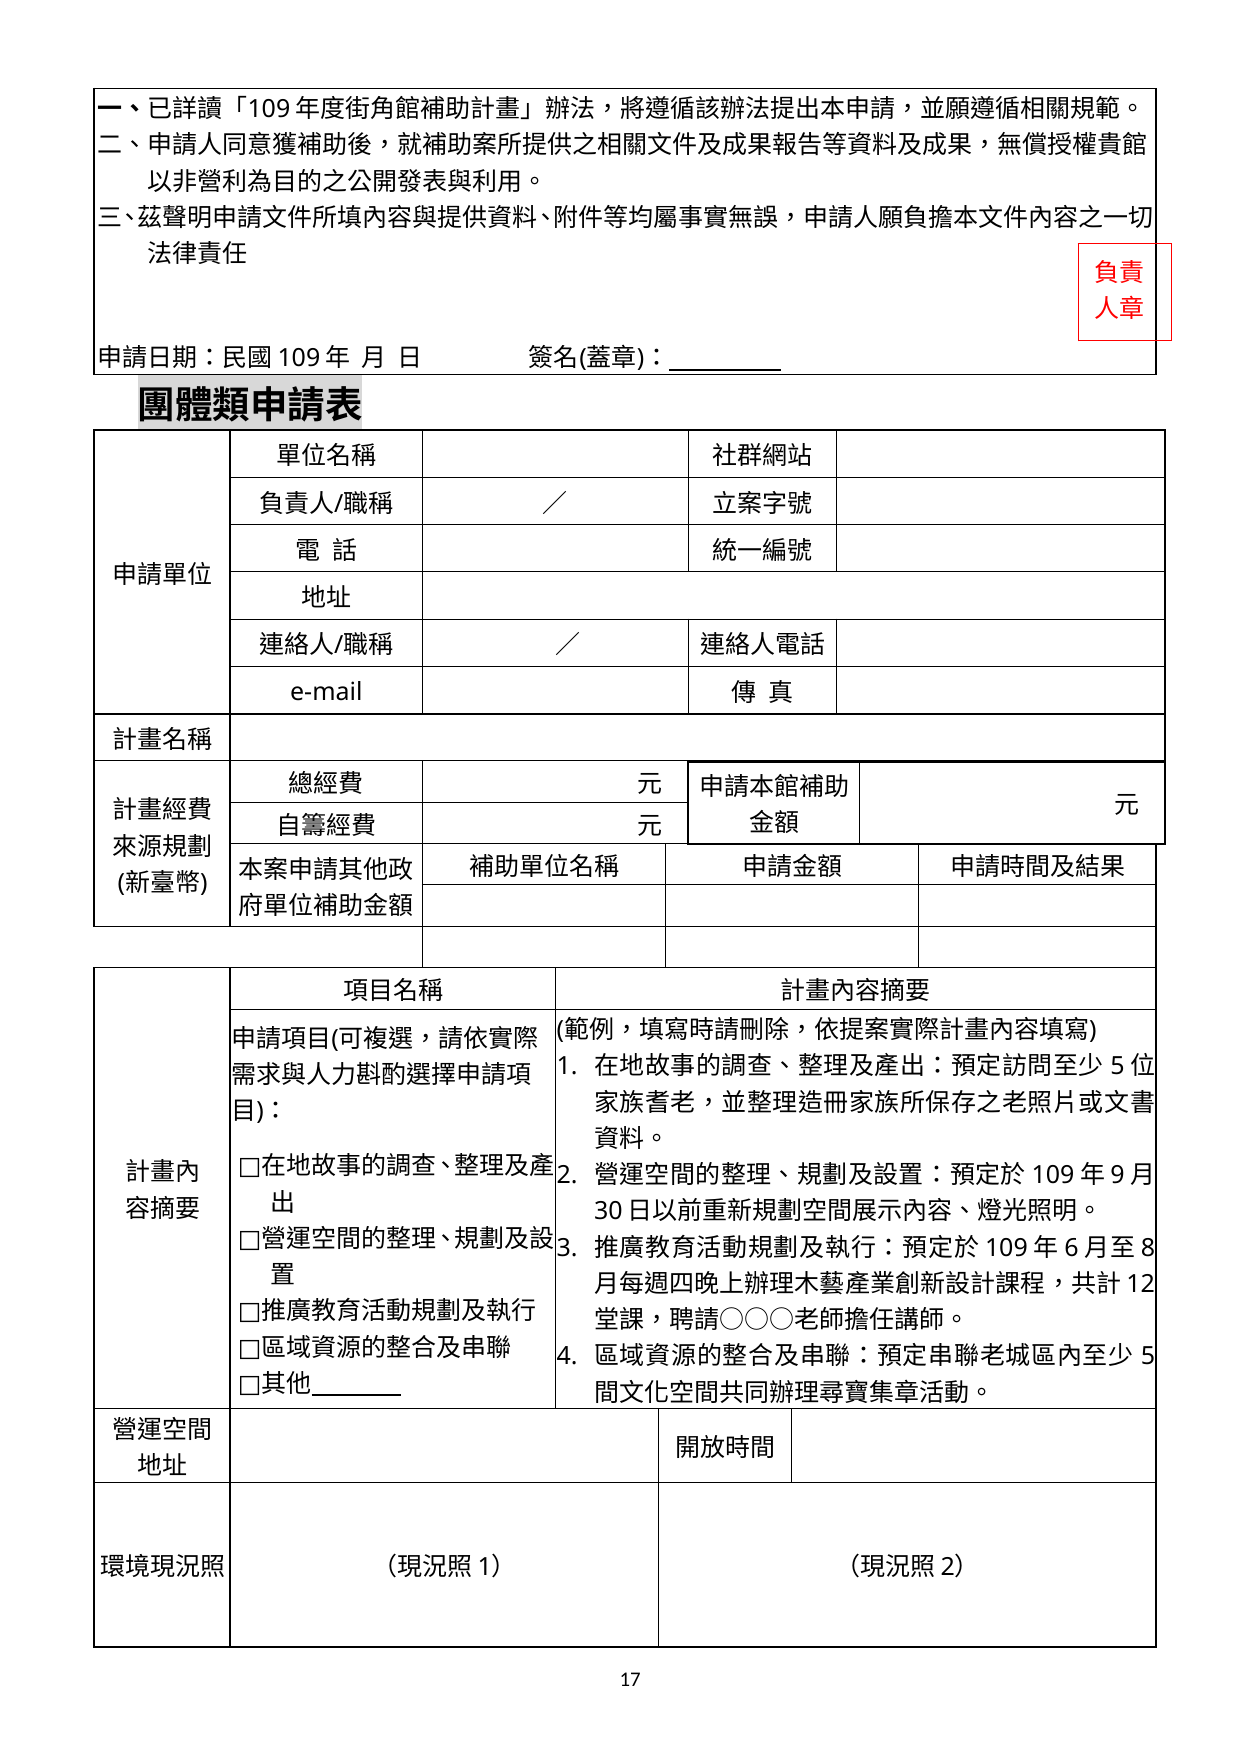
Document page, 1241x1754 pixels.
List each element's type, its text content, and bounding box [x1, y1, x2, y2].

table_cell [231, 1409, 658, 1482]
table_cell 計畫內容摘要 [556, 968, 1155, 1008]
table_cell ／ [423, 620, 688, 666]
table_cell [423, 927, 665, 967]
table_cell 本案申請其他政府單位補助金額 [231, 844, 422, 926]
table_cell 一、已詳讀「109年度街角館補助計畫」辦法，將遵循該辦法提出本申請，並願遵循相關規範。 二、申請人同意獲補助後，就補助案所提供之相關文件及成果報告等資料及成果，無償授權貴館以非營利為目的之公開發表與利用。 三、茲聲明申請文件所填內容與提供資料、附件等均屬事實無誤，申請人願負擔本文件內容之一切法律責任 申請日期：民國109年 月 日 簽名(蓋章)： [95, 89, 1155, 374]
table_cell [423, 667, 688, 713]
table_cell [1157, 967, 1165, 1008]
table_cell [919, 885, 1155, 926]
table_cell 元 [423, 761, 687, 802]
table_header [423, 431, 688, 477]
table_cell 開放時間 [659, 1409, 791, 1482]
table_cell ／ [423, 478, 688, 524]
table_cell 申請金額 [666, 844, 918, 884]
table_cell [1157, 1482, 1165, 1646]
table_header 申請單位 [95, 431, 229, 713]
table_cell 立案字號 [689, 478, 836, 524]
table_cell 申請時間及結果 [919, 845, 1155, 884]
table_cell （現況照1） [231, 1483, 658, 1646]
table_cell e-mail [231, 667, 422, 713]
table_cell [231, 715, 1164, 760]
table_cell [837, 478, 1164, 524]
table_cell [1157, 88, 1165, 243]
table_cell 環境現況照 [95, 1483, 229, 1646]
table_cell 電 話 [231, 525, 422, 571]
table_cell 元 [423, 803, 687, 843]
table_cell 元 [860, 763, 1164, 843]
table_cell [919, 927, 1155, 967]
table_cell [423, 525, 688, 571]
table_cell 自籌經費 [231, 803, 422, 843]
table_cell 申請本館補助金額 [689, 763, 859, 843]
table_cell 傳 真 [689, 667, 836, 713]
table_cell （現況照2） [659, 1483, 1155, 1646]
table_cell 項目名稱 [231, 968, 555, 1008]
table_cell 計畫內 容摘要 [95, 968, 229, 1408]
table_cell [837, 525, 1164, 571]
table_cell (範例，填寫時請刪除，依提案實際計畫內容填寫) 在地故事的調查、整理及產出：預定訪問至少5位家族耆老，並整理造冊家族所保存之老照片或文書資料。 營運空間的整理、規劃及設置：預定於109年9月30日以前重新規劃空間展示內容、燈光照明。 推廣教育活動規劃及執行：預定於109年6月至8月每週四晚上辦理木藝產業創新設計課程，共計12堂課，聘請○○○老師擔任講師。 區域資源的整合及串聯：預定串聯老城區內至少5間文化空間共同辦理尋寶集章活動。 [556, 1010, 1155, 1408]
table_cell 營運空間 地址 [95, 1409, 229, 1482]
text 團體類申請表 [137, 375, 1122, 429]
table_cell [666, 885, 918, 926]
table_header 社群網站 [689, 431, 836, 477]
table_cell 總經費 [231, 761, 422, 802]
table_header 單位名稱 [231, 431, 422, 477]
table_cell 補助單位名稱 [423, 844, 665, 884]
table_cell [837, 667, 1164, 713]
table_cell [1157, 926, 1165, 967]
table_cell [1157, 1408, 1165, 1482]
table_cell [423, 572, 1164, 618]
table_cell 負責人/職稱 [231, 478, 422, 524]
table_cell [1157, 1009, 1165, 1408]
table_cell 申請項目(可複選，請依實際需求與人力斟酌選擇申請項目)： □在地故事的調查、整理及產出 □營運空間的整理、規劃及設置 □推廣教育活動規劃及執行 □區域資源的整合及串聯 □其他 [231, 1010, 555, 1408]
table_cell 計畫名稱 [95, 715, 229, 760]
table_cell [666, 927, 918, 967]
table_cell 地址 [231, 572, 422, 618]
table_cell 計畫經費 來源規劃 (新臺幣) [95, 761, 229, 926]
table_cell [792, 1409, 1155, 1482]
table_cell [1157, 341, 1165, 374]
table_cell 統一編號 [689, 525, 836, 571]
table_cell [1157, 845, 1165, 884]
table_cell [423, 885, 665, 926]
table_cell 連絡人/職稱 [231, 620, 422, 666]
table_cell [1157, 244, 1165, 340]
table_cell [1157, 884, 1165, 926]
table_header [837, 431, 1164, 477]
table_cell [837, 620, 1164, 666]
table_cell 連絡人電話 [689, 620, 836, 666]
